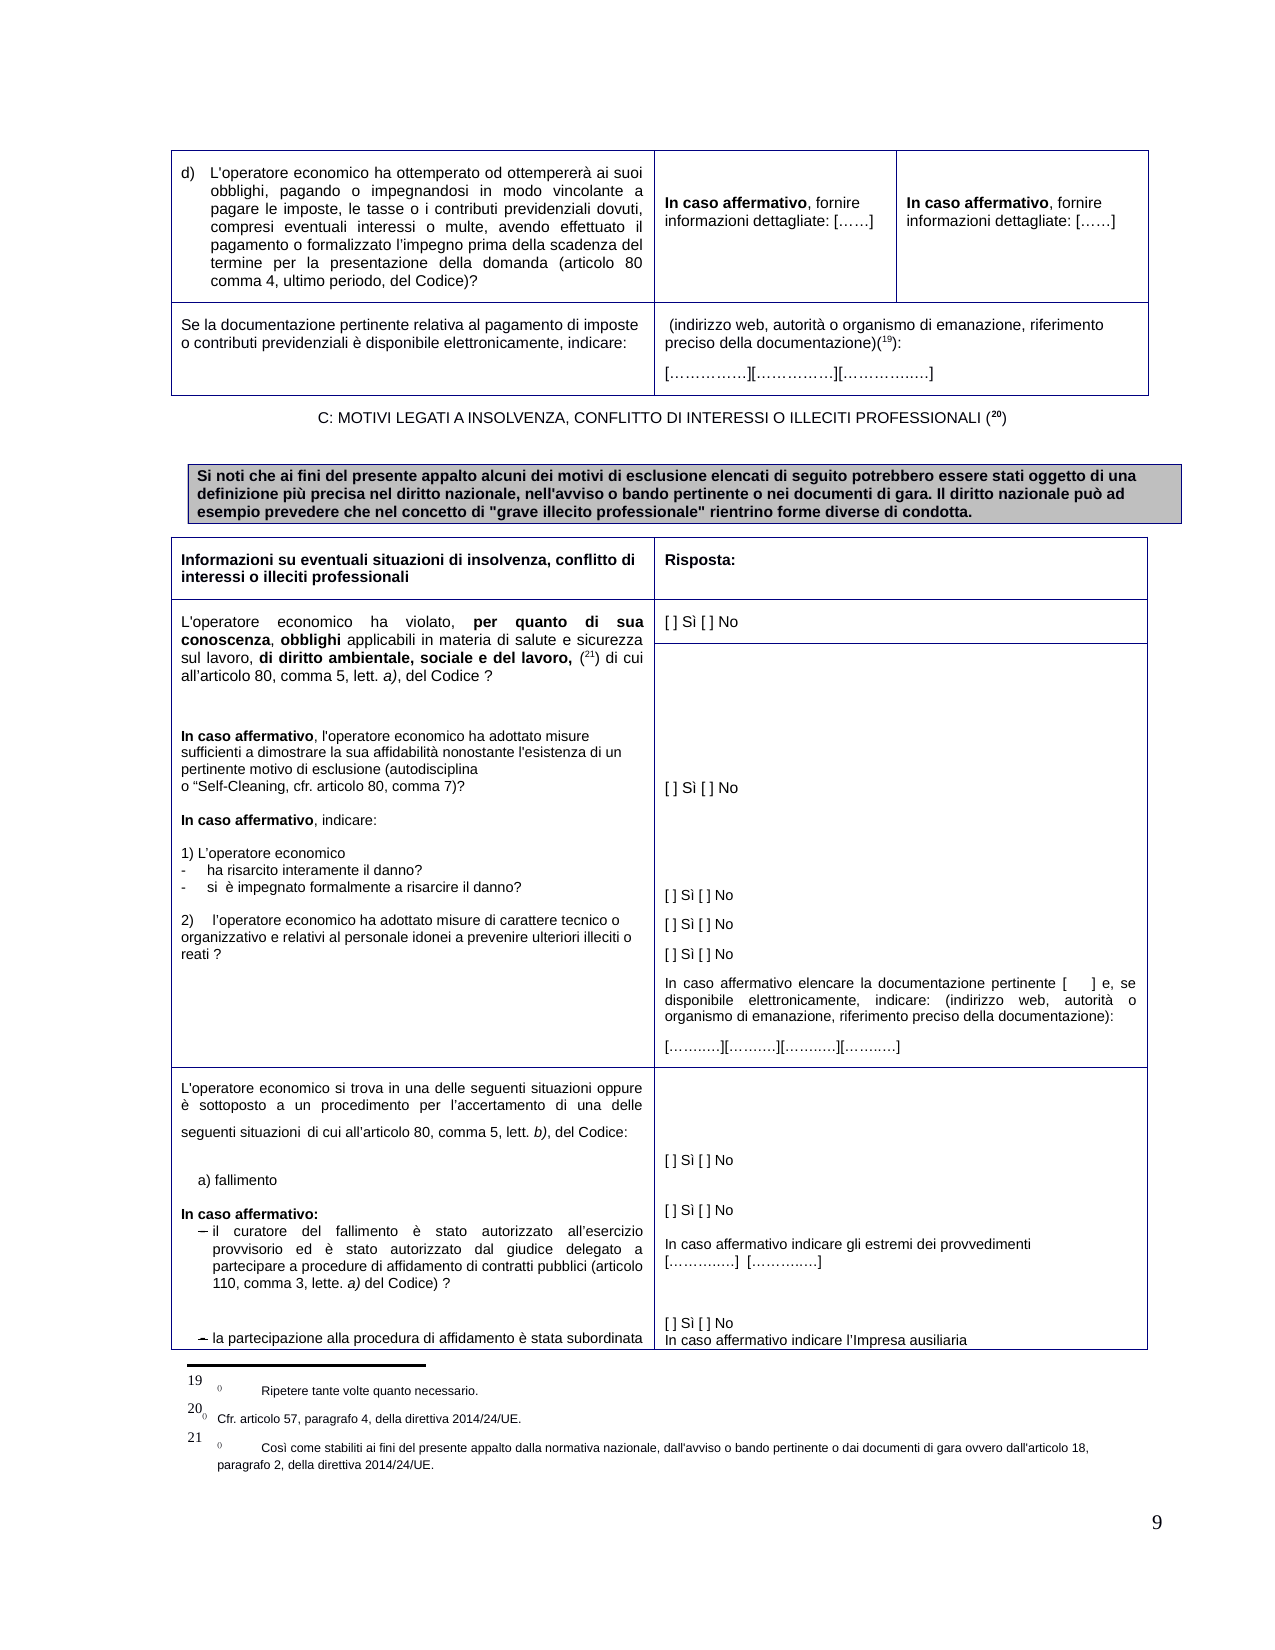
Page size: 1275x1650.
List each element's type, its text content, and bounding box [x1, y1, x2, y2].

table_cell (indirizzo web, autorità o organismo di emanazione, riferimento preciso della documentazione)(): [……………][……………][…………..…] [655, 303, 1148, 395]
table_header Informazioni su eventuali situazioni di insolvenza, conflitto di interessi o illeciti professionali [172, 538, 654, 599]
table_cell In caso affermativo, fornire informazioni dettagliate: [……] [897, 151, 1148, 302]
table_cell [ ] Sì [ ] No [ ] Sì [ ] No In caso affermativo indicare gli estremi dei provvedimenti [………..…] [………..…] [ ] Sì [ ] No In caso affermativo indicare l’Impresa ausiliaria [655, 1068, 1147, 1348]
table_header Risposta: [655, 538, 1147, 599]
title C: motivi legati a insolvenza, conflitto di interessi o illeciti professionali () [187, 408, 1137, 426]
table_cell d) L'operatore economico ha ottemperato od ottempererà ai suoi obblighi, pagando o impegnandosi in modo vincolante a pagare le imposte, le tasse o i contributi previdenziali dovuti, compresi eventuali interessi o multe, avendo effettuato il pagamento o formalizzato l’impegno prima della scadenza del termine per la presentazione della domanda (articolo 80 comma 4, ultimo periodo, del Codice)? [172, 151, 654, 302]
table_cell [ ] Sì [ ] No [ ] Sì [ ] No [ ] Sì [ ] No [ ] Sì [ ] No In caso affermativo elencare la documentazione pertinente [ ] e, se disponibile elettronicamente, indicare: (indirizzo web, autorità o organismo di emanazione, riferimento preciso della documentazione): [……..…][…….…][……..…][……..…] [655, 644, 1147, 1067]
table_cell L'operatore economico si trova in una delle seguenti situazioni oppure è sottoposto a un procedimento per l’accertamento di una delle seguenti situazioni di cui all’articolo 80, comma 5, lett. b), del Codice: a) fallimento In caso affermativo: il curatore del fallimento è stato autorizzato all’esercizio provvisorio ed è stato autorizzato dal giudice delegato a partecipare a procedure di affidamento di contratti pubblici (articolo 110, comma 3, lette. a) del Codice) ? la partecipazione alla procedura di affidamento è stata subordinata [172, 1068, 654, 1348]
table_cell In caso affermativo, fornire informazioni dettagliate: [……] [655, 151, 896, 302]
table_cell [ ] Sì [ ] No [655, 600, 1147, 643]
table_cell Se la documentazione pertinente relativa al pagamento di imposte o contributi previdenziali è disponibile elettronicamente, indicare: [172, 303, 654, 395]
text Si noti che ai fini del presente appalto alcuni dei motivi di esclusione elencati di seguito potrebbero essere stati oggetto di una definizione più precisa nel diritto nazionale, nell'avviso o bando pertinente o nei documenti di gara. Il diritto nazionale può ad esempio prevedere che nel concetto di "grave illecito professionale" rientrino forme diverse di condotta. [189, 465, 1181, 523]
text () Cfr. articolo 57, paragrafo 4, della direttiva 2014/24/UE. [187, 1400, 1137, 1429]
table_cell L'operatore economico ha violato, per quanto di sua conoscenza, obblighi applicabili in materia di salute e sicurezza sul lavoro, di diritto ambientale, sociale e del lavoro, () di cui all’articolo 80, comma 5, lett. a), del Codice ? In caso affermativo, l'operatore economico ha adottato misure sufficienti a dimostrare la sua affidabilità nonostante l'esistenza di un pertinente motivo di esclusione (autodisciplina o “Self-Cleaning, cfr. articolo 80, comma 7)? In caso affermativo, indicare: 1) L’operatore economico - ha risarcito interamente il danno? - si è impegnato formalmente a risarcire il danno? 2) l’operatore economico ha adottato misure di carattere tecnico o organizzativo e relativi al personale idonei a prevenire ulteriori illeciti o reati ? [172, 600, 654, 1067]
